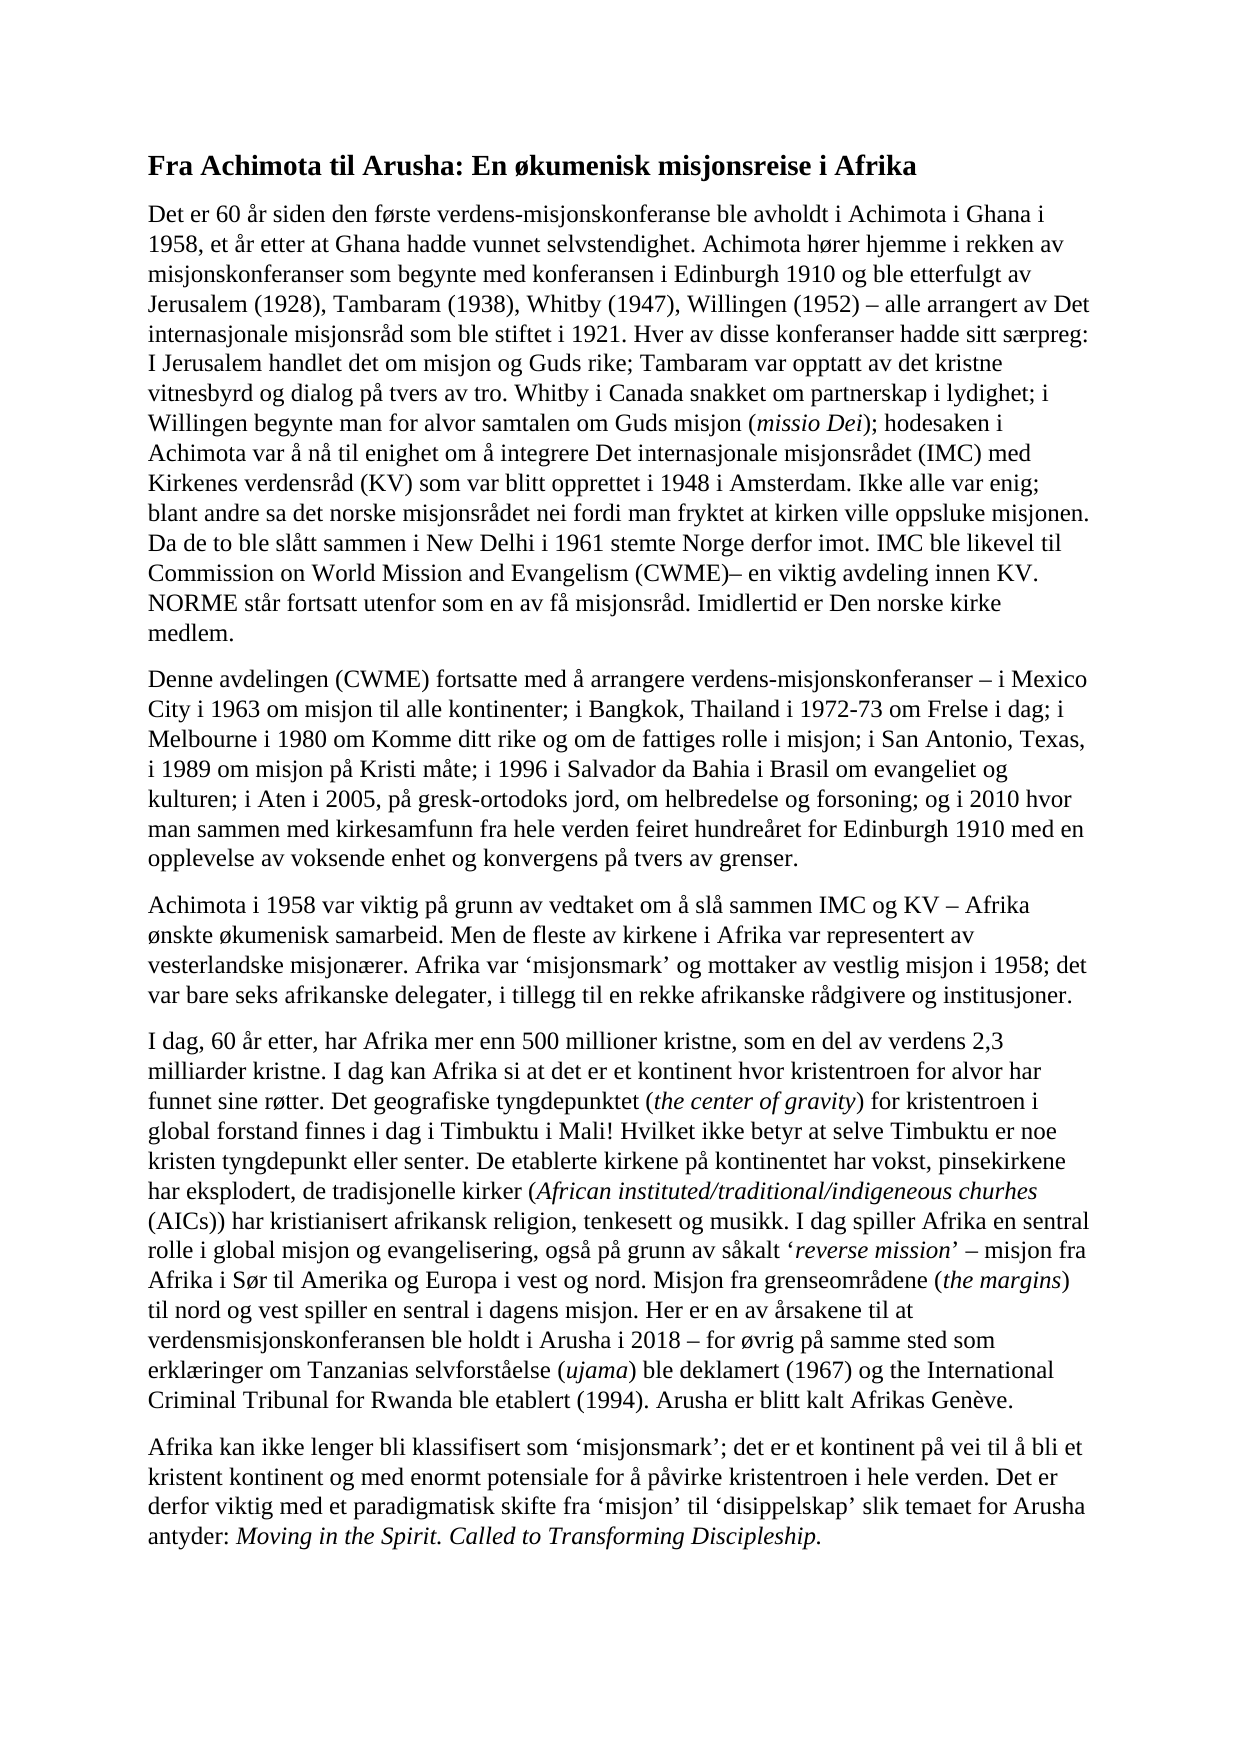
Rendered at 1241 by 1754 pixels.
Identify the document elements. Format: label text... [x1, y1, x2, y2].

text Det er 60 år siden den første verdens-misjonskonferanse ble avholdt i Achimota i Ghana i 1958, et år etter at Ghana hadde vunnet selvstendighet. Achimota hører hjemme i rekken av misjonskonferanser som begynte med konferansen i Edinburgh 1910 og ble etterfulgt av Jerusalem (1928), Tambaram (1938), Whitby (1947), Willingen (1952) – alle arrangert av Det internasjonale misjonsråd som ble stiftet i 1921. Hver av disse konferanser hadde sitt særpreg: I Jerusalem handlet det om misjon og Guds rike; Tambaram var opptatt av det kristne vitnesbyrd og dialog på tvers av tro. Whitby i Canada snakket om partnerskap i lydighet; i Willingen begynte man for alvor samtalen om Guds misjon (missio Dei); hodesaken i Achimota var å nå til enighet om å integrere Det internasjonale misjonsrådet (IMC) med Kirkenes verdensråd (KV) som var blitt opprettet i 1948 i Amsterdam. Ikke alle var enig; blant andre sa det norske misjonsrådet nei fordi man fryktet at kirken ville oppsluke misjonen. Da de to ble slått sammen i New Delhi i 1961 stemte Norge derfor imot. IMC ble likevel til Commission on World Mission and Evangelism (CWME)– en viktig avdeling innen KV. NORME står fortsatt utenfor som en av få misjonsråd. Imidlertid er Den norske kirke medlem. [148, 199, 1093, 646]
text Achimota i 1958 var viktig på grunn av vedtaket om å slå sammen IMC og KV – Afrika ønskte økumenisk samarbeid. Men de fleste av kirkene i Afrika var representert av vesterlandske misjonærer. Afrika var ‘misjonsmark’ og mottaker av vestlig misjon i 1958; det var bare seks afrikanske delegater, i tillegg til en rekke afrikanske rådgivere og institusjoner. [148, 890, 1093, 1008]
text Afrika kan ikke lenger bli klassifisert som ‘misjonsmark’; det er et kontinent på vei til å bli et kristent kontinent og med enormt potensiale for å påvirke kristentroen i hele verden. Det er derfor viktig med et paradigmatisk skifte fra ‘misjon’ til ‘disippelskap’ slik temaet for Arusha antyder: Moving in the Spirit. Called to Transforming Discipleship. [148, 1432, 1093, 1550]
text Denne avdelingen (CWME) fortsatte med å arrangere verdens-misjonskonferanser – i Mexico City i 1963 om misjon til alle kontinenter; i Bangkok, Thailand i 1972-73 om Frelse i dag; i Melbourne i 1980 om Komme ditt rike og om de fattiges rolle i misjon; i San Antonio, Texas, i 1989 om misjon på Kristi måte; i 1996 i Salvador da Bahia i Brasil om evangeliet og kulturen; i Aten i 2005, på gresk-ortodoks jord, om helbredelse og forsoning; og i 2010 hvor man sammen med kirkesamfunn fra hele verden feiret hundreåret for Edinburgh 1910 med en opplevelse av voksende enhet og konvergens på tvers av grenser. [148, 664, 1093, 872]
text I dag, 60 år etter, har Afrika mer enn 500 millioner kristne, som en del av verdens 2,3 milliarder kristne. I dag kan Afrika si at det er et kontinent hvor kristentroen for alvor har funnet sine røtter. Det geografiske tyngdepunktet (the center of gravity) for kristentroen i global forstand finnes i dag i Timbuktu i Mali! Hvilket ikke betyr at selve Timbuktu er noe kristen tyngdepunkt eller senter. De etablerte kirkene på kontinentet har vokst, pinsekirkene har eksplodert, de tradisjonelle kirker (African instituted/traditional/indigeneous churhes (AICs)) har kristianisert afrikansk religion, tenkesett og musikk. I dag spiller Afrika en sentral rolle i global misjon og evangelisering, også på grunn av såkalt ‘reverse mission’ – misjon fra Afrika i Sør til Amerika og Europa i vest og nord. Misjon fra grenseområdene (the margins) til nord og vest spiller en sentral i dagens misjon. Her er en av årsakene til at verdensmisjonskonferansen ble holdt i Arusha i 2018 – for øvrig på samme sted som erklæringer om Tanzanias selvforståelse (ujama) ble deklamert (1967) og the International Criminal Tribunal for Rwanda ble etablert (1994). Arusha er blitt kalt Afrikas Genève. [148, 1026, 1093, 1414]
text Fra Achimota til Arusha: En økumenisk misjonsreise i Afrika [148, 148, 1093, 181]
